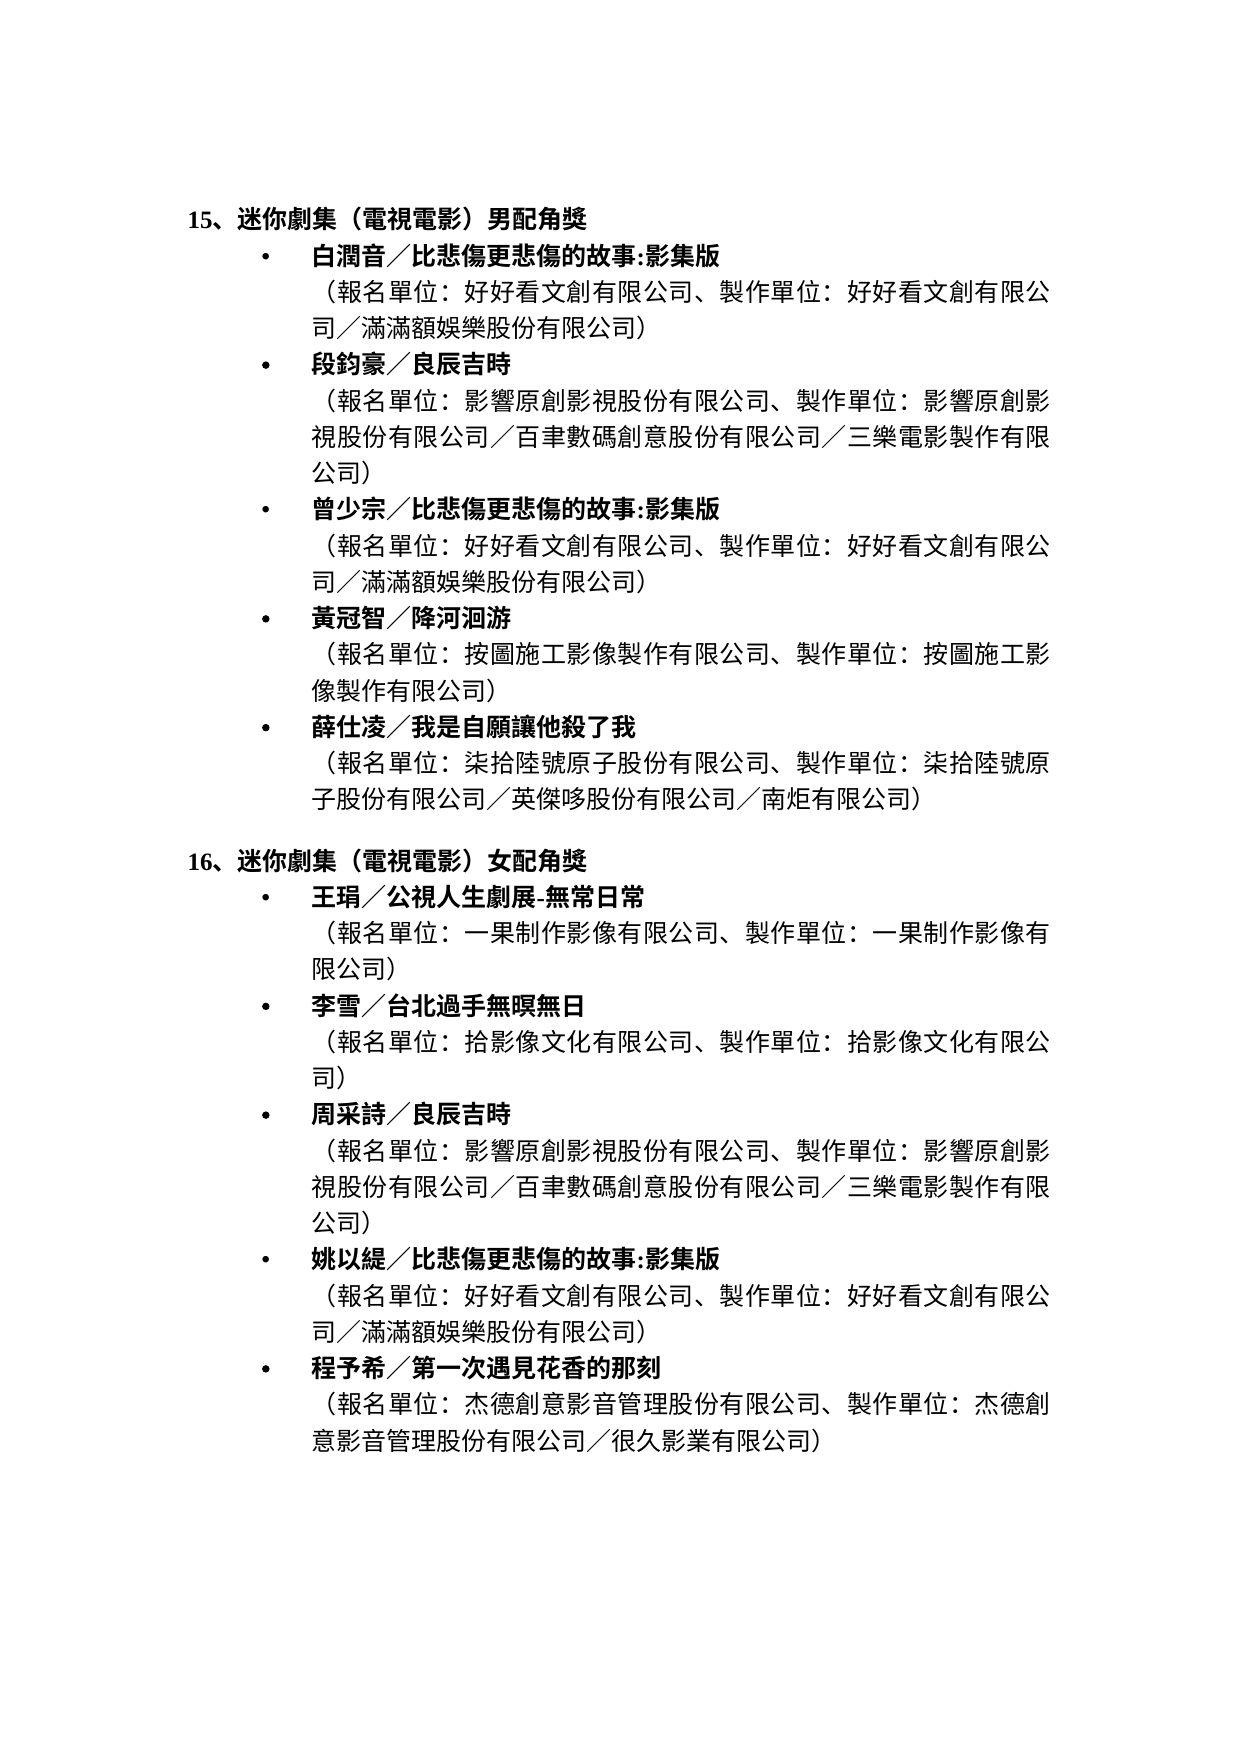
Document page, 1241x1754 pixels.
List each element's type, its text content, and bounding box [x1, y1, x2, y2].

list （報名單位：柒拾陸號原子股份有限公司、製作單位：柒拾陸號原子股份有限公司／英傑哆股份有限公司／南炬有限公司） [311, 744, 1053, 816]
list （報名單位：好好看文創有限公司、製作單位：好好看文創有限公司／滿滿額娛樂股份有限公司） [311, 526, 1053, 599]
list 黃冠智／降河洄游 [261, 599, 1053, 635]
subtitle 迷你劇集（電視電影）女配角獎 [187, 841, 1053, 877]
list 程予希／第一次遇見花香的那刻 [261, 1349, 1053, 1385]
list 周采詩／良辰吉時 [261, 1095, 1053, 1131]
list 段鈞豪／良辰吉時 [261, 345, 1053, 381]
list （報名單位：拾影像文化有限公司、製作單位：拾影像文化有限公司） [311, 1022, 1053, 1095]
list （報名單位：一果制作影像有限公司、製作單位：一果制作影像有限公司） [311, 914, 1053, 986]
subtitle 迷你劇集（電視電影）男配角獎 [187, 200, 1053, 236]
list 白潤音／比悲傷更悲傷的故事:影集版 [261, 236, 1053, 272]
list （報名單位：影響原創影視股份有限公司、製作單位：影響原創影視股份有限公司／百聿數碼創意股份有限公司／三樂電影製作有限公司） [311, 1131, 1053, 1240]
list （報名單位：影響原創影視股份有限公司、製作單位：影響原創影視股份有限公司／百聿數碼創意股份有限公司／三樂電影製作有限公司） [311, 381, 1053, 490]
list 李雪／台北過手無暝無日 [261, 986, 1053, 1022]
list 姚以緹／比悲傷更悲傷的故事:影集版 [261, 1240, 1053, 1276]
list 王琄／公視人生劇展-無常日常 [261, 877, 1053, 914]
list （報名單位：好好看文創有限公司、製作單位：好好看文創有限公司／滿滿額娛樂股份有限公司） [311, 272, 1053, 345]
list （報名單位：杰德創意影音管理股份有限公司、製作單位：杰德創意影音管理股份有限公司／很久影業有限公司） [311, 1385, 1053, 1457]
list 薛仕凌／我是自願讓他殺了我 [261, 707, 1053, 744]
list 曾少宗／比悲傷更悲傷的故事:影集版 [261, 490, 1053, 526]
list （報名單位：按圖施工影像製作有限公司、製作單位：按圖施工影像製作有限公司） [311, 635, 1053, 707]
list （報名單位：好好看文創有限公司、製作單位：好好看文創有限公司／滿滿額娛樂股份有限公司） [311, 1276, 1053, 1349]
